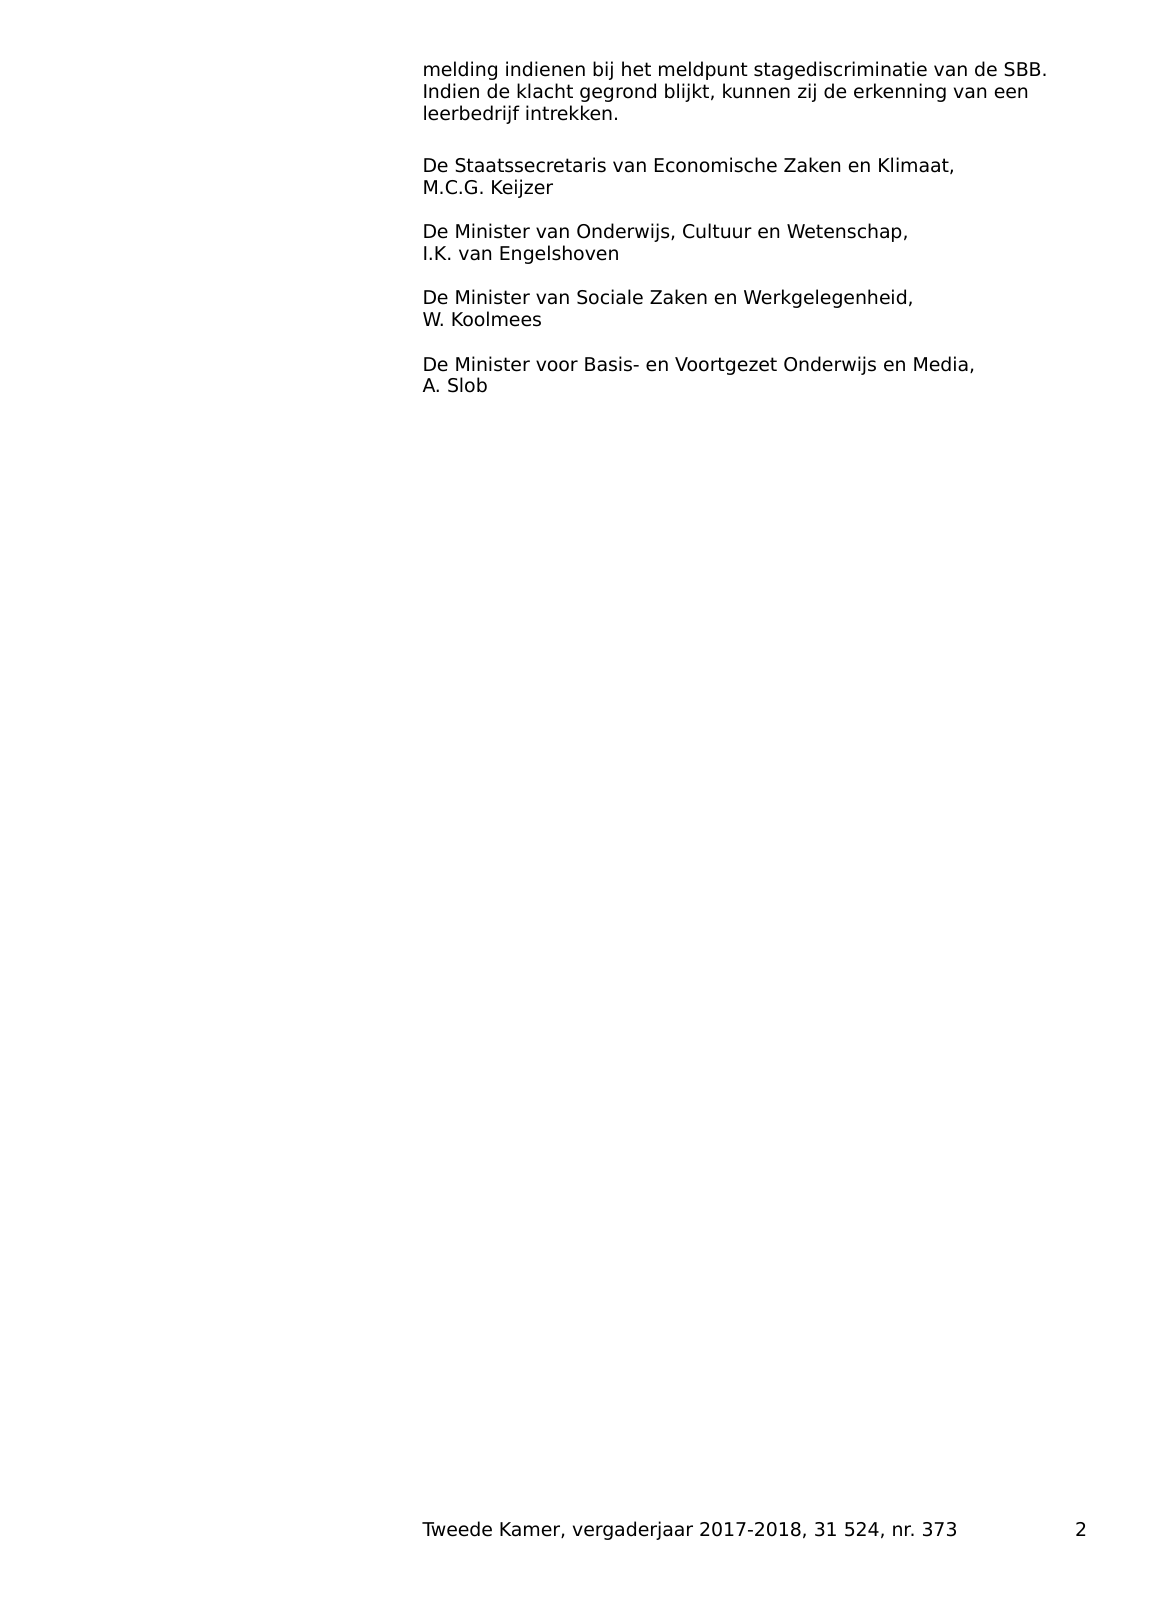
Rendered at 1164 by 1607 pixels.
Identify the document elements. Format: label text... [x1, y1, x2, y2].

text De Minister van Onderwijs, Cultuur en Wetenschap, I.K. van Engelshoven [422, 221, 1087, 265]
text De Minister van Sociale Zaken en Werkgelegenheid, W. Koolmees [422, 287, 1087, 331]
text melding indienen bij het meldpunt stagediscriminatie van de SBB. Indien de klacht gegrond blijkt, kunnen zij de erkenning van een leerbedrijf intrekken. [422, 59, 1087, 125]
text De Minister voor Basis- en Voortgezet Onderwijs en Media, A. Slob [422, 353, 1087, 397]
text De Staatssecretaris van Economische Zaken en Klimaat, M.C.G. Keijzer [422, 155, 1087, 199]
